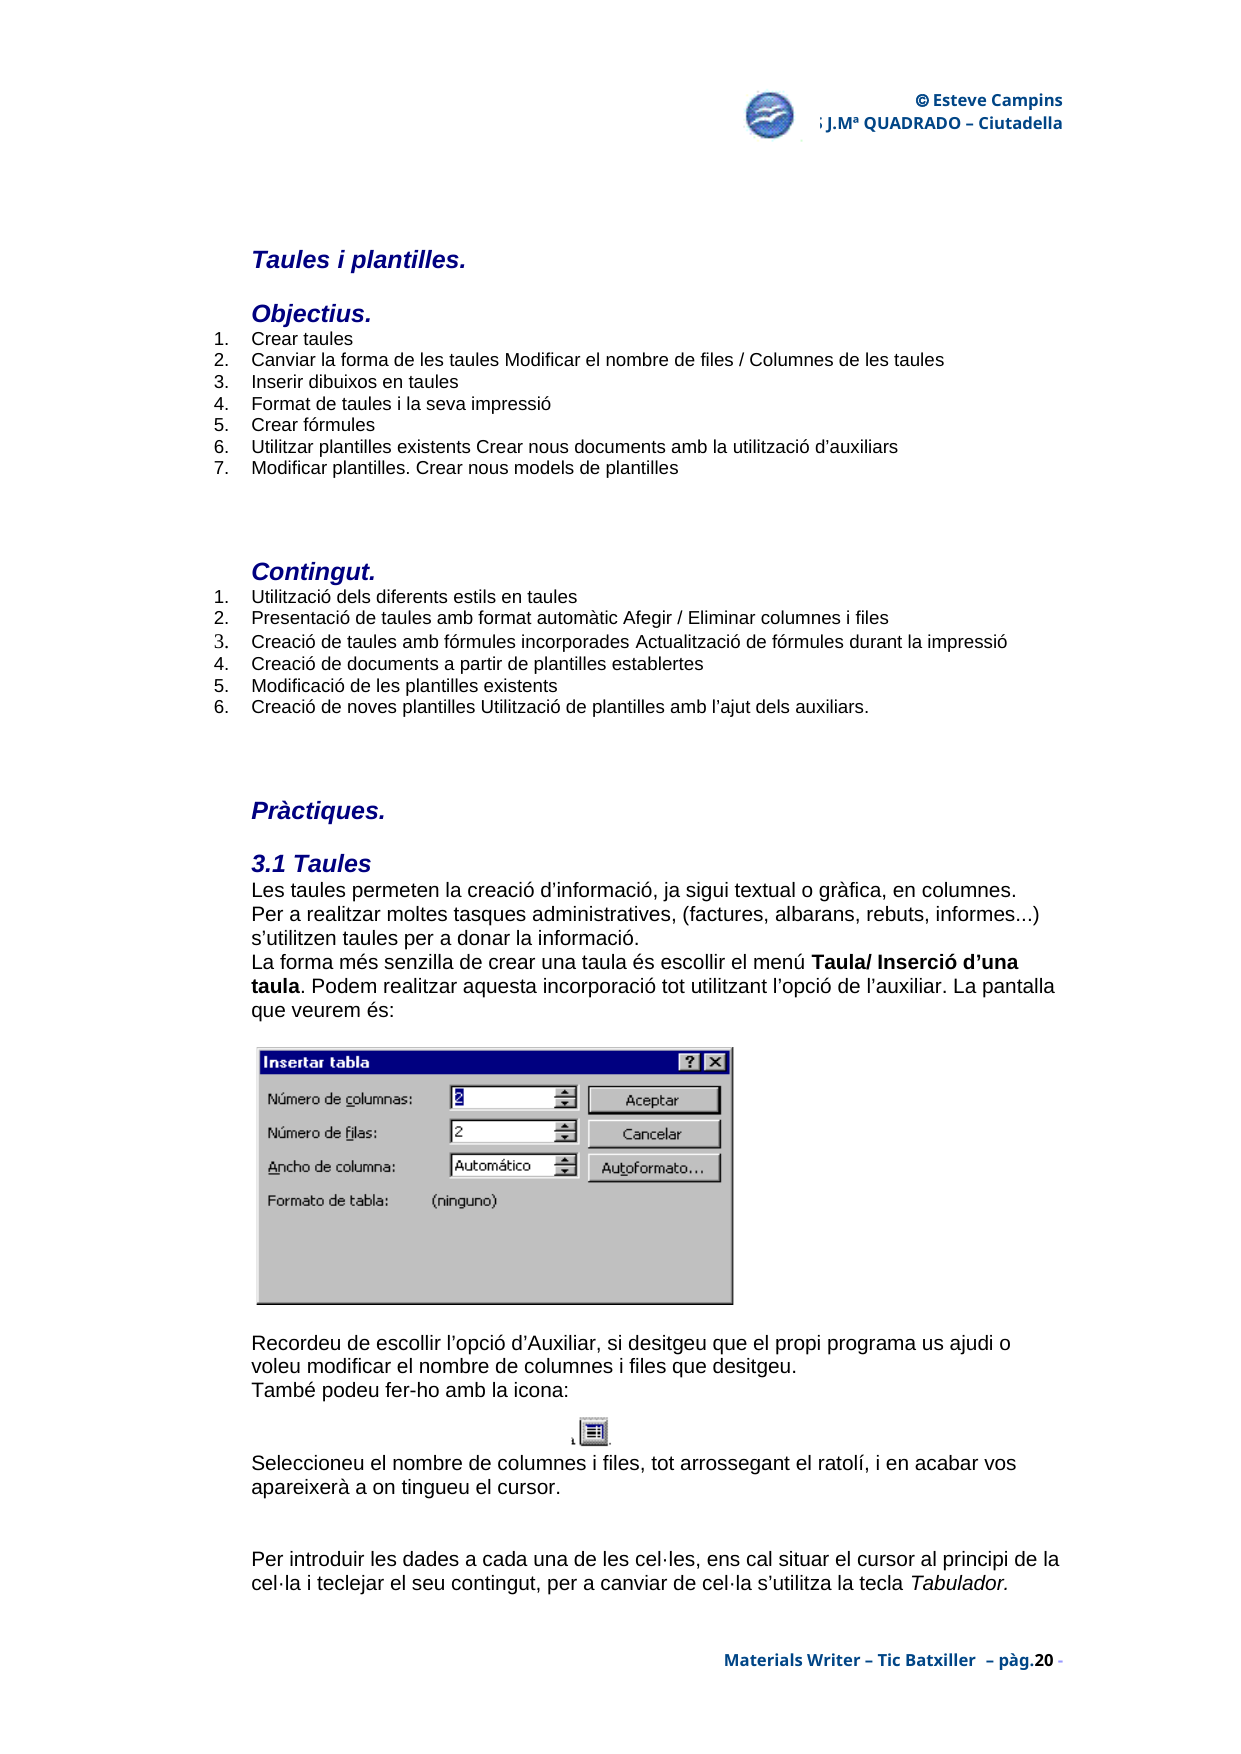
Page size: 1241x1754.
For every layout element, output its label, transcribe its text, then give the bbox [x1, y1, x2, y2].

text També podeu fer-ho amb la icona: [251, 1378, 1063, 1402]
list Modificació de les plantilles existents [213, 674, 1063, 696]
subtitle Pràctiques. [251, 796, 1063, 824]
picture [743, 86, 821, 156]
text La forma més senzilla de crear una taula és escollir el menú Taula/ Inserció d’una taula. Podem realitzar aquesta incorporació tot utilitzant l’opció de l’auxiliar. La pantalla que veurem és: [251, 950, 1063, 1022]
text Per introduir les dades a cada una de les cel·les, ens cal situar el cursor al principi de la cel·la i teclejar el seu contingut, per a canviar de cel·la s’utilitza la tecla Tabulador. [251, 1546, 1063, 1594]
text Seleccioneu el nombre de columnes i files, tot arrossegant el ratolí, i en acabar vos apareixerà a on tingueu el cursor. [251, 1402, 1063, 1498]
subtitle Contingut. [251, 557, 1063, 586]
list Utilització dels diferents estils en taules [213, 586, 1063, 607]
picture [256, 1047, 734, 1305]
list Utilitzar plantilles existents Crear nous documents amb la utilització d’auxiliars [213, 435, 1063, 457]
list Crear fórmules [213, 414, 1063, 435]
list Inserir dibuixos en taules [213, 371, 1063, 392]
text Les taules permeten la creació d’informació, ja sigui textual o gràfica, en columnes. [251, 878, 1063, 902]
list Creació de taules amb fórmules incorporades Actualització de fórmules durant la impressió [213, 629, 1063, 653]
picture [571, 1416, 614, 1449]
text Recordeu de escollir l’opció d’Auxiliar, si desitgeu que el propi programa us ajudi o voleu modificar el nombre de columnes i files que desitgeu. [251, 1330, 1063, 1378]
list Creació de noves plantilles Utilització de plantilles amb l’ajut dels auxiliars. [213, 696, 1063, 717]
list Canviar la forma de les taules Modificar el nombre de files / Columnes de les taules [213, 349, 1063, 371]
subtitle 3.1 Taules [251, 849, 1063, 878]
list Format de taules i la seva impressió [213, 392, 1063, 414]
subtitle Taules i plantilles. [251, 245, 1063, 274]
list Presentació de taules amb format automàtic Afegir / Eliminar columnes i files [213, 607, 1063, 629]
list Modificar plantilles. Crear nous models de plantilles [213, 457, 1063, 478]
list Crear taules [213, 328, 1063, 349]
list Creació de documents a partir de plantilles establertes [213, 653, 1063, 674]
text Per a realitzar moltes tasques administratives, (factures, albarans, rebuts, informes...) s’utilitzen taules per a donar la informació. [251, 902, 1063, 950]
subtitle Objectius. [251, 299, 1063, 328]
